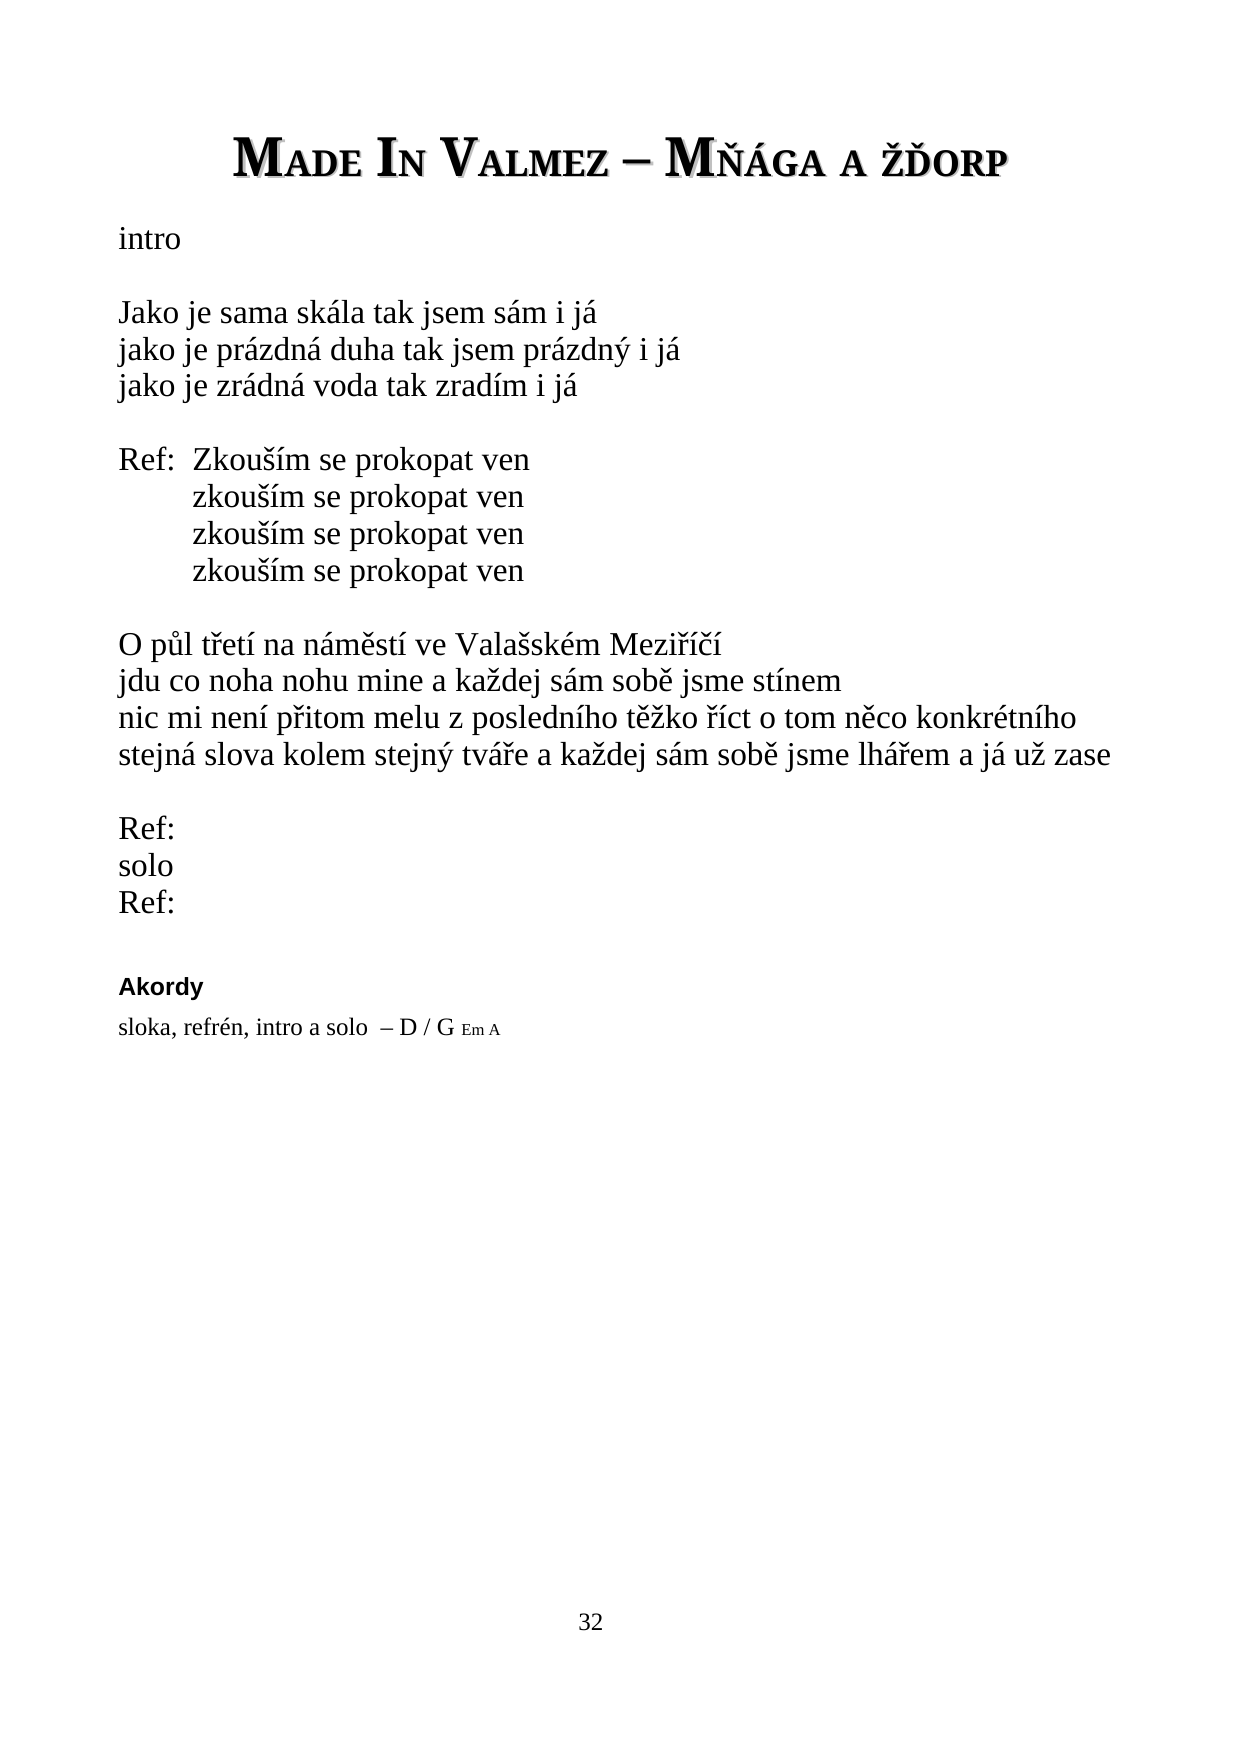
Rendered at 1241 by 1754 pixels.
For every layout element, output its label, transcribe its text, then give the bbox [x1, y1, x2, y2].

text Ref: Zkouším se prokopat ven zkouším se prokopat ven zkouším se prokopat ven zkouším se prokopat ven [118, 441, 1122, 588]
text Ref: [118, 809, 1122, 846]
subtitle Akordy [118, 973, 1122, 1001]
subtitle Made In Valmez – Mňága a žďorp [118, 118, 1122, 192]
text solo [118, 846, 1122, 883]
text intro [118, 219, 1122, 256]
text O půl třetí na náměstí ve Valašském Meziříčí jdu co noha nohu mine a každej sám sobě jsme stínem nic mi není přitom melu z posledního těžko říct o tom něco konkrétního stejná slova kolem stejný tváře a každej sám sobě jsme lhářem a já už zase [118, 625, 1122, 773]
text sloka, refrén, intro a solo – D / G Em A [118, 1013, 1122, 1041]
text Ref: [118, 883, 1122, 920]
text Jako je sama skála tak jsem sám i já jako je prázdná duha tak jsem prázdný i já jako je zrádná voda tak zradím i já [118, 293, 1122, 404]
